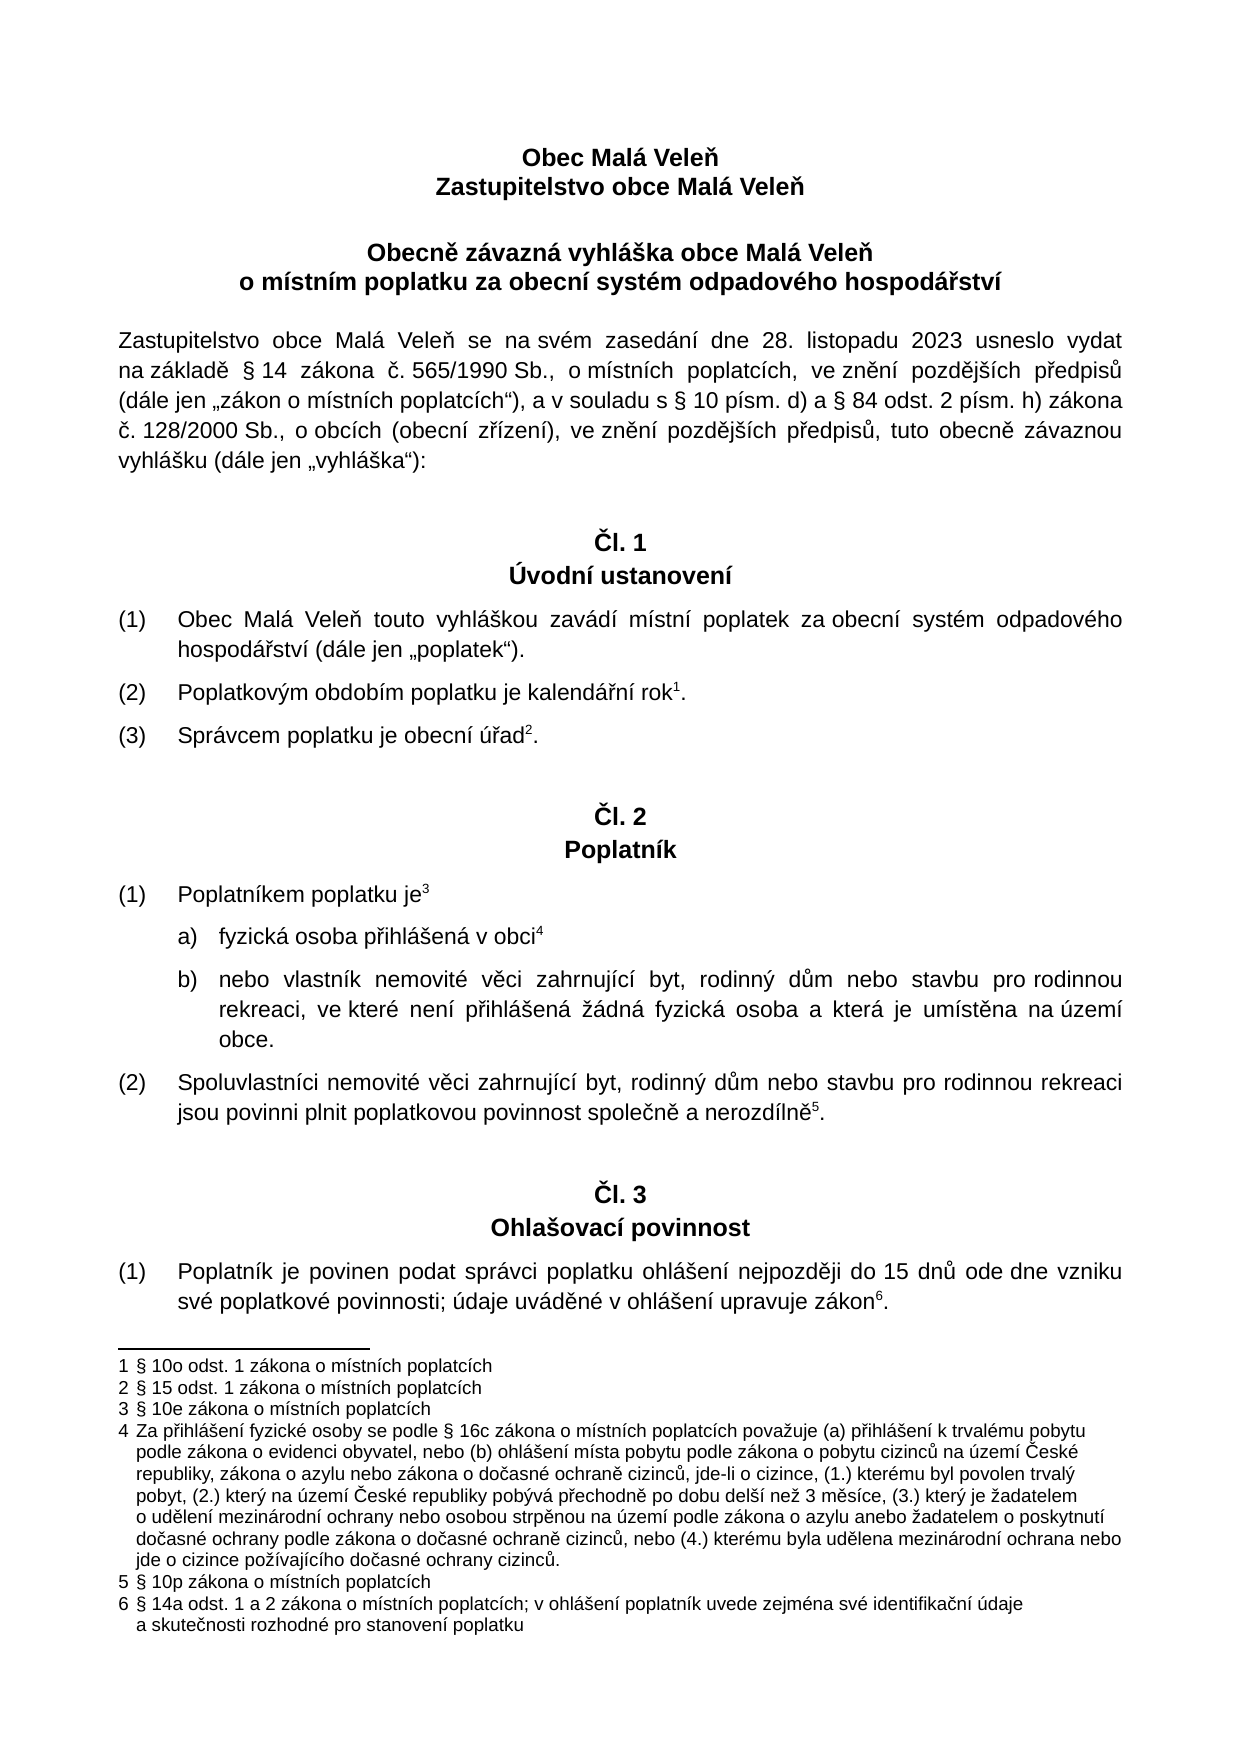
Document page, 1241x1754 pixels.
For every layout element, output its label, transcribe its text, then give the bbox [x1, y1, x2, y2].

list Za přihlášení fyzické osoby se podle § 16c zákona o místních poplatcích považuje (a) přihlášení k trvalému pobytu podle zákona o evidenci obyvatel, nebo (b) ohlášení místa pobytu podle zákona o pobytu cizinců na území České republiky, zákona o azylu nebo zákona o dočasné ochraně cizinců, jde-li o cizince, (1.) kterému byl povolen trvalý pobyt, (2.) který na území České republiky pobývá přechodně po dobu delší než 3 měsíce, (3.) který je žadatelem o udělení mezinárodní ochrany nebo osobou strpěnou na území podle zákona o azylu anebo žadatelem o poskytnutí dočasné ochrany podle zákona o dočasné ochraně cizinců, nebo (4.) kterému byla udělena mezinárodní ochrana nebo jde o cizince požívajícího dočasné ochrany cizinců. [118, 1420, 1122, 1571]
subtitle Čl. 3 Ohlašovací povinnost [118, 1179, 1122, 1241]
text Zastupitelstvo obce Malá Veleň se na svém zasedání dne 28. listopadu 2023 usneslo vydat na základě § 14 zákona č. 565/1990 Sb., o místních poplatcích, ve znění pozdějších předpisů (dále jen „zákon o místních poplatcích“), a v souladu s § 10 písm. d) a § 84 odst. 2 písm. h) zákona č. 128/2000 Sb., o obcích (obecní zřízení), ve znění pozdějších předpisů, tuto obecně závaznou vyhlášku (dále jen „vyhláška“): [118, 327, 1122, 474]
list nebo vlastník nemovité věci zahrnující byt, rodinný dům nebo stavbu pro rodinnou rekreaci, ve které není přihlášená žádná fyzická osoba a která je umístěna na území obce. [177, 966, 1122, 1053]
list Poplatkovým obdobím poplatku je kalendářní rok. [118, 679, 1122, 706]
subtitle Čl. 1 Úvodní ustanovení [118, 528, 1122, 589]
list Poplatník je povinen podat správci poplatku ohlášení nejpozději do 15 dnů ode dne vzniku své poplatkové povinnosti; údaje uváděné v ohlášení upravuje zákon. [118, 1258, 1122, 1315]
subtitle Čl. 2 Poplatník [118, 802, 1122, 864]
list Obec Malá Veleň touto vyhláškou zavádí místní poplatek za obecní systém odpadového hospodářství (dále jen „poplatek“). [118, 606, 1122, 663]
list § 10p zákona o místních poplatcích [118, 1571, 1122, 1592]
list Správcem poplatku je obecní úřad. [118, 722, 1122, 748]
list fyzická osoba přihlášená v obci [177, 923, 1122, 950]
list Poplatníkem poplatku je [118, 881, 1122, 907]
list § 15 odst. 1 zákona o místních poplatcích [118, 1377, 1122, 1398]
list § 14a odst. 1 a 2 zákona o místních poplatcích; v ohlášení poplatník uvede zejména své identifikační údaje a skutečnosti rozhodné pro stanovení poplatku [118, 1592, 1122, 1635]
title Obec Malá Veleň Zastupitelstvo obce Malá Veleň [118, 143, 1122, 201]
list § 10e zákona o místních poplatcích [118, 1398, 1122, 1420]
subtitle Obecně závazná vyhláška obce Malá Veleň o místním poplatku za obecní systém odpadového hospodářství [118, 238, 1122, 295]
list Spoluvlastníci nemovité věci zahrnující byt, rodinný dům nebo stavbu pro rodinnou rekreaci jsou povinni plnit poplatkovou povinnost společně a nerozdílně. [118, 1069, 1122, 1126]
list § 10o odst. 1 zákona o místních poplatcích [118, 1355, 1122, 1377]
